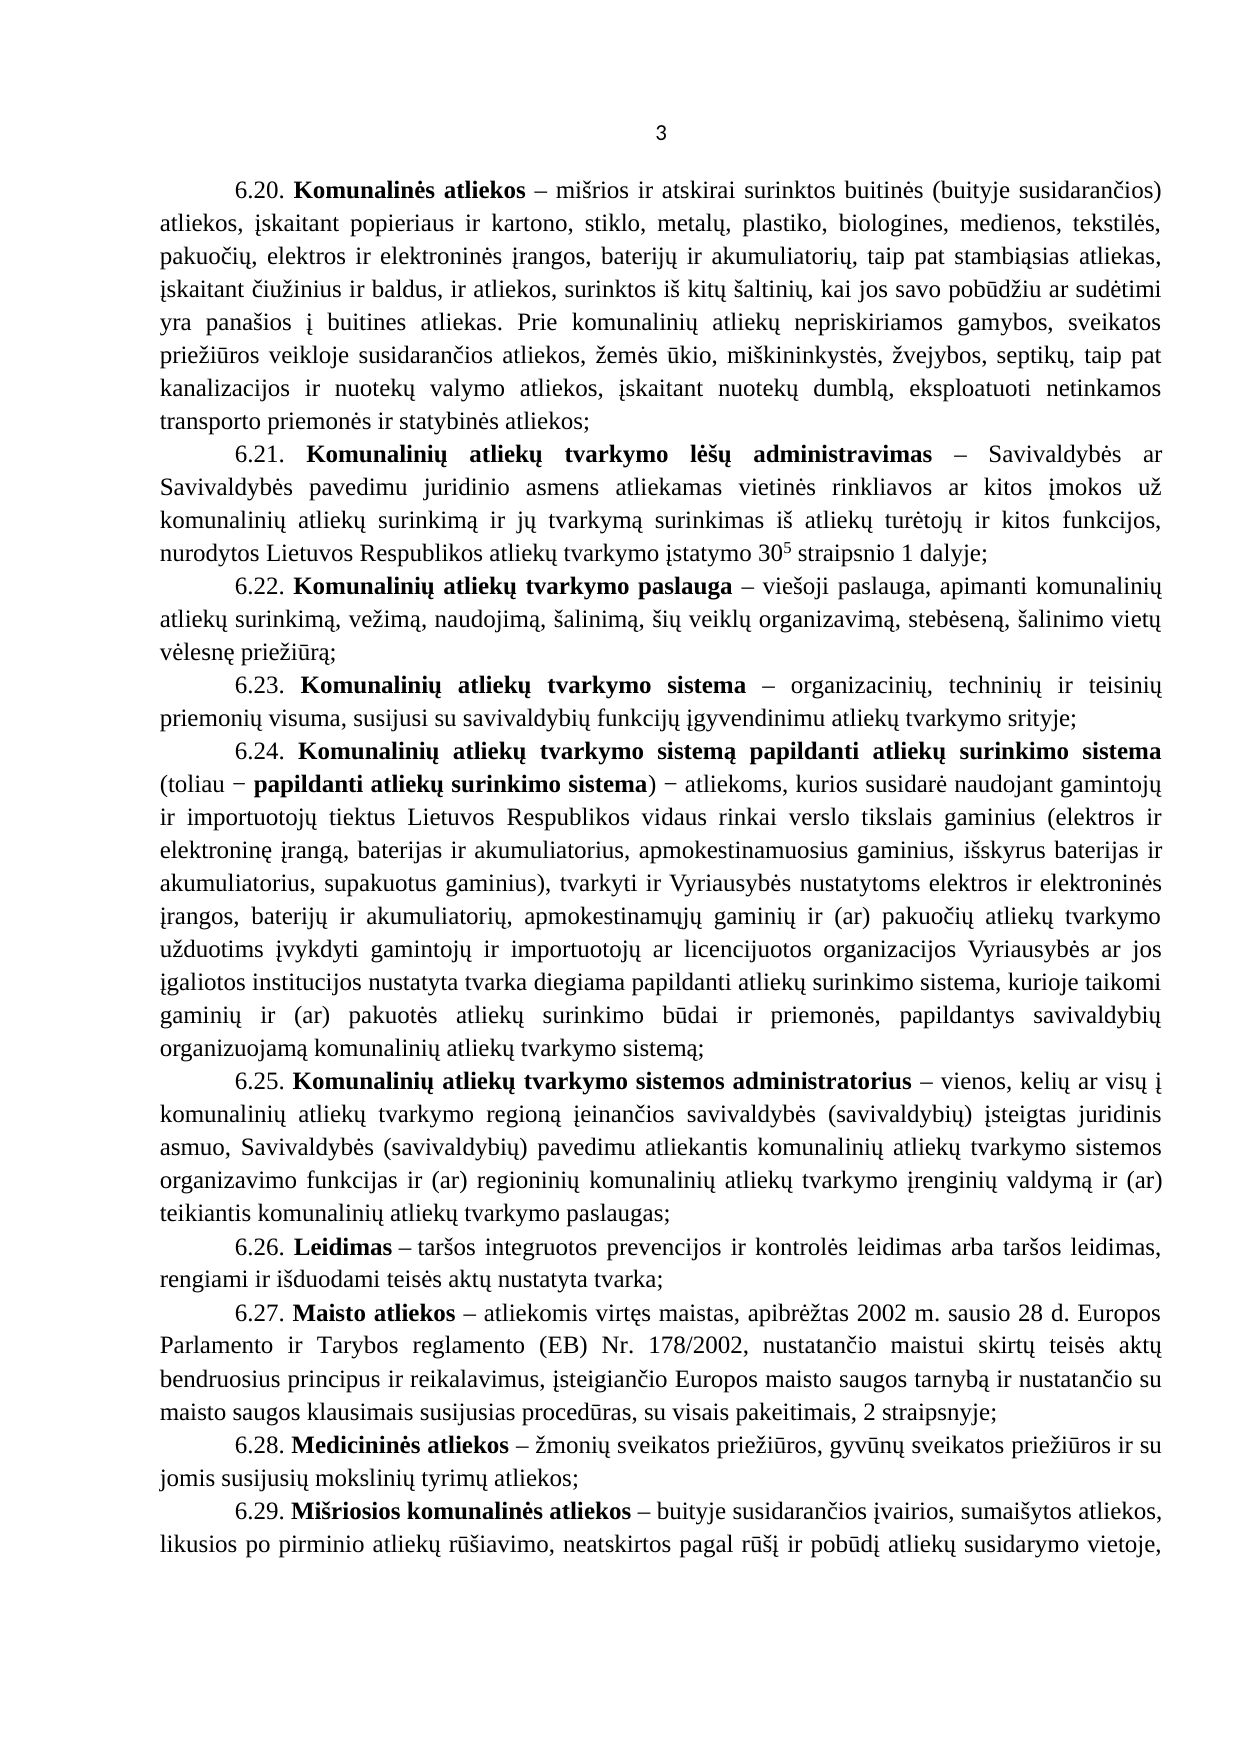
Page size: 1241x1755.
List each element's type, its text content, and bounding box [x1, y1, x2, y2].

text 6.25. Komunalinių atliekų tvarkymo sistemos administratorius – vienos, kelių ar visų į komunalinių atliekų tvarkymo regioną įeinančios savivaldybės (savivaldybių) įsteigtas juridinis asmuo, Savivaldybės (savivaldybių) pavedimu atliekantis komunalinių atliekų tvarkymo sistemos organizavimo funkcijas ir (ar) regioninių komunalinių atliekų tvarkymo įrenginių valdymą ir (ar) teikiantis komunalinių atliekų tvarkymo paslaugas; [159, 1066, 1162, 1227]
text 6.27. Maisto atliekos – atliekomis virtęs maistas, apibrėžtas 2002 m. sausio 28 d. Europos Parlamento ir Tarybos reglamento (EB) Nr. 178/2002, nustatančio maistui skirtų teisės aktų bendruosius principus ir reikalavimus, įsteigiančio Europos maisto saugos tarnybą ir nustatančio su maisto saugos klausimais susijusias procedūras, su visais pakeitimais, 2 straipsnyje; [159, 1298, 1162, 1425]
text 6.28. Medicininės atliekos – žmonių sveikatos priežiūros, gyvūnų sveikatos priežiūros ir su jomis susijusių mokslinių tyrimų atliekos; [159, 1430, 1162, 1491]
text 6.29. Mišriosios komunalinės atliekos – buityje susidarančios įvairios, sumaišytos atliekos, likusios po pirminio atliekų rūšiavimo, neatskirtos pagal rūšį ir pobūdį atliekų susidarymo vietoje, [159, 1496, 1162, 1557]
text 6.23. Komunalinių atliekų tvarkymo sistema – organizacinių, techninių ir teisinių priemonių visuma, susijusi su savivaldybių funkcijų įgyvendinimu atliekų tvarkymo srityje; [159, 670, 1162, 732]
text 6.22. Komunalinių atliekų tvarkymo paslauga – viešoji paslauga, apimanti komunalinių atliekų surinkimą, vežimą, naudojimą, šalinimą, šių veiklų organizavimą, stebėseną, šalinimo vietų vėlesnę priežiūrą; [159, 571, 1162, 666]
text 6.26. Leidimas – taršos integruotos prevencijos ir kontrolės leidimas arba taršos leidimas, rengiami ir išduodami teisės aktų nustatyta tvarka; [159, 1232, 1162, 1293]
text 6.24. Komunalinių atliekų tvarkymo sistemą papildanti atliekų surinkimo sistema (toliau − papildanti atliekų surinkimo sistema) − atliekoms, kurios susidarė naudojant gamintojų ir importuotojų tiektus Lietuvos Respublikos vidaus rinkai verslo tikslais gaminius (elektros ir elektroninę įrangą, baterijas ir akumuliatorius, apmokestinamuosius gaminius, išskyrus baterijas ir akumuliatorius, supakuotus gaminius), tvarkyti ir Vyriausybės nustatytoms elektros ir elektroninės įrangos, baterijų ir akumuliatorių, apmokestinamųjų gaminių ir (ar) pakuočių atliekų tvarkymo užduotims įvykdyti gamintojų ir importuotojų ar licencijuotos organizacijos Vyriausybės ar jos įgaliotos institucijos nustatyta tvarka diegiama papildanti atliekų surinkimo sistema, kurioje taikomi gaminių ir (ar) pakuotės atliekų surinkimo būdai ir priemonės, papildantys savivaldybių organizuojamą komunalinių atliekų tvarkymo sistemą; [159, 736, 1162, 1062]
text 6.20. Komunalinės atliekos – mišrios ir atskirai surinktos buitinės (buityje susidarančios) atliekos, įskaitant popieriaus ir kartono, stiklo, metalų, plastiko, biologines, medienos, tekstilės, pakuočių, elektros ir elektroninės įrangos, baterijų ir akumuliatorių, taip pat stambiąsias atliekas, įskaitant čiužinius ir baldus, ir atliekos, surinktos iš kitų šaltinių, kai jos savo pobūdžiu ar sudėtimi yra panašios į buitines atliekas. Prie komunalinių atliekų nepriskiriamos gamybos, sveikatos priežiūros veikloje susidarančios atliekos, žemės ūkio, miškininkystės, žvejybos, septikų, taip pat kanalizacijos ir nuotekų valymo atliekos, įskaitant nuotekų dumblą, eksploatuoti netinkamos transporto priemonės ir statybinės atliekos; [159, 175, 1162, 435]
text 6.21. Komunalinių atliekų tvarkymo lėšų administravimas – Savivaldybės ar Savivaldybės pavedimu juridinio asmens atliekamas vietinės rinkliavos ar kitos įmokos už komunalinių atliekų surinkimą ir jų tvarkymą surinkimas iš atliekų turėtojų ir kitos funkcijos, nurodytos Lietuvos Respublikos atliekų tvarkymo įstatymo 305 straipsnio 1 dalyje; [159, 439, 1162, 567]
